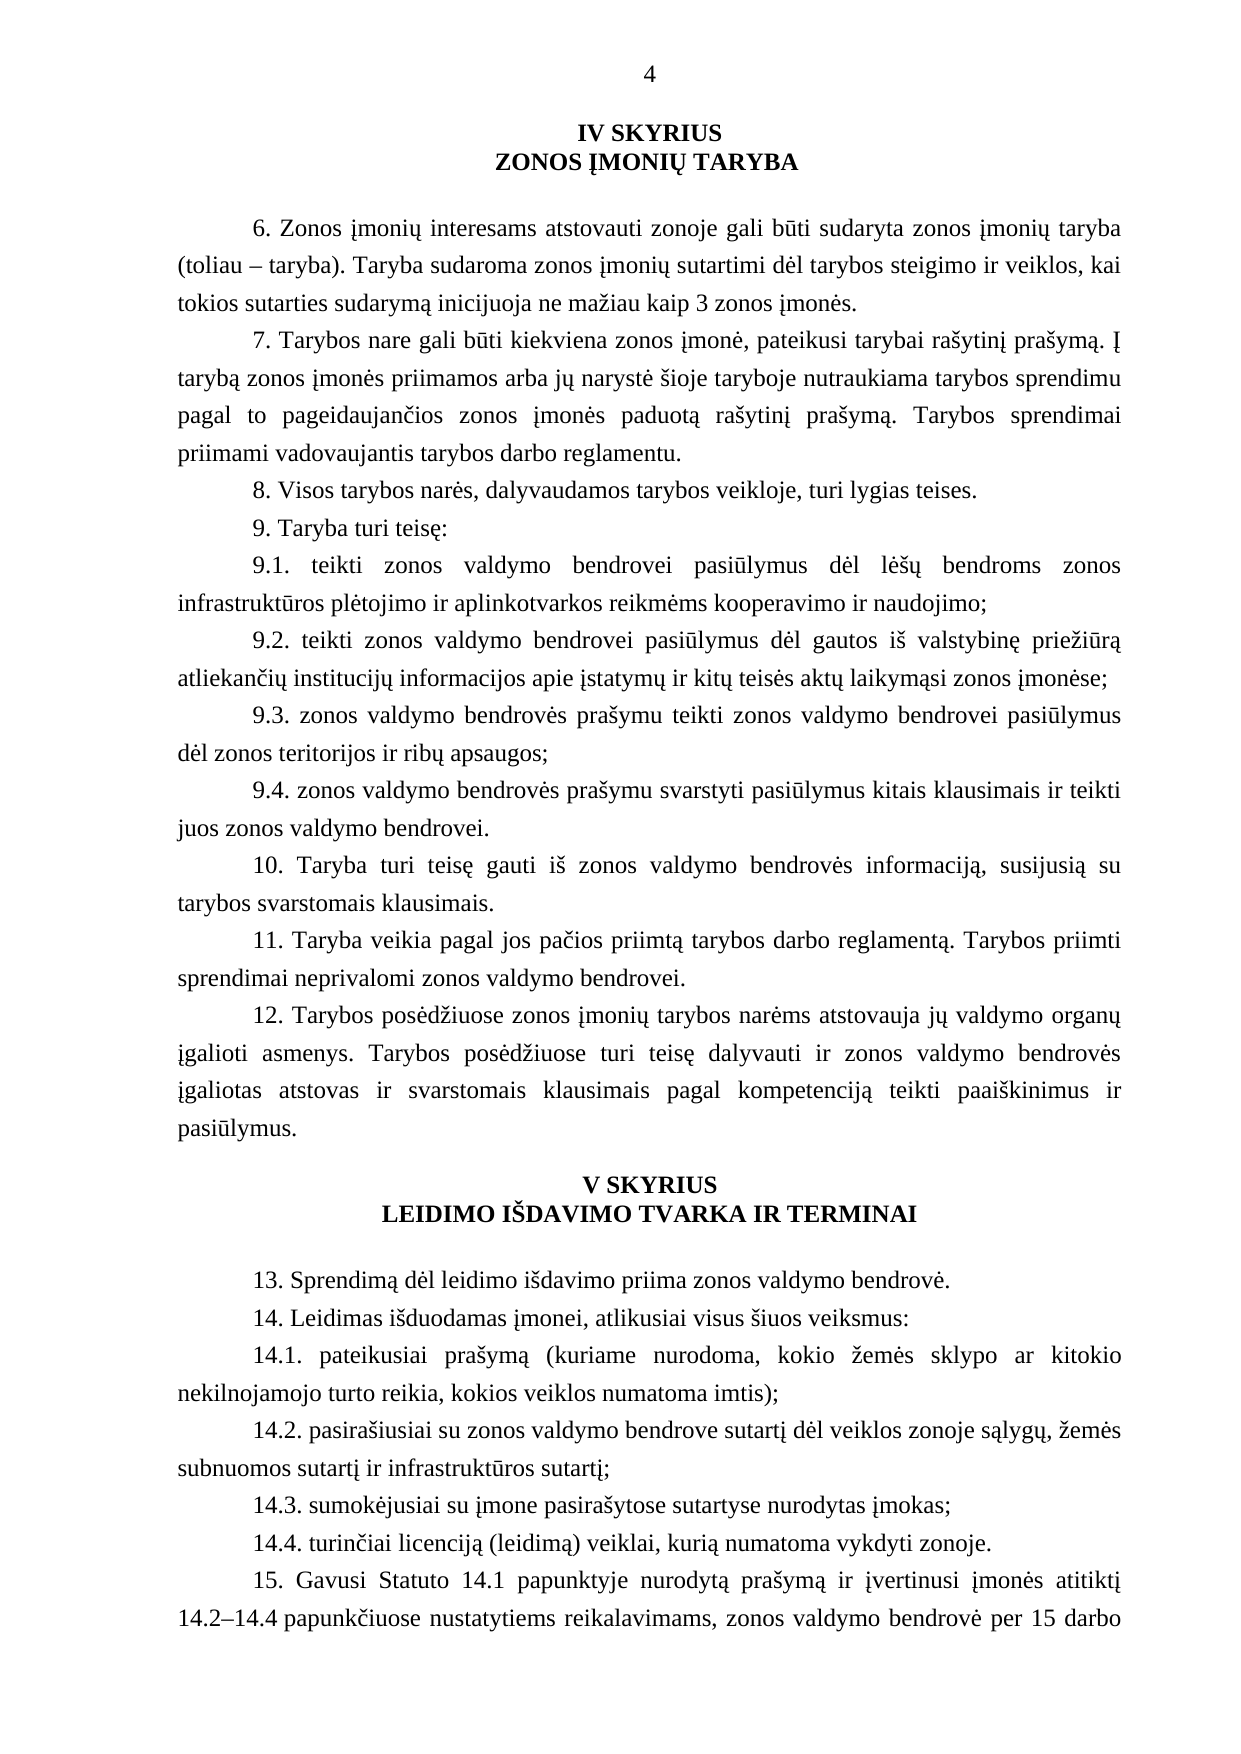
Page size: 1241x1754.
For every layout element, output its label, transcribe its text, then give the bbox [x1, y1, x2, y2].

text 14.4. turinčiai licenciją (leidimą) veiklai, kurią numatoma vykdyti zonoje. [177, 1519, 1122, 1557]
text IV SKYRIUS [177, 118, 1122, 147]
text 15. Gavusi Statuto 14.1 papunktyje nurodytą prašymą ir įvertinusi įmonės atitiktį 14.2–14.4 papunkčiuose nustatytiems reikalavimams, zonos valdymo bendrovė per 15 darbo [177, 1557, 1122, 1632]
text 6. Zonos įmonių interesams atstovauti zonoje gali būti sudaryta zonos įmonių taryba (toliau – taryba). Taryba sudaroma zonos įmonių sutartimi dėl tarybos steigimo ir veiklos, kai tokios sutarties sudarymą inicijuoja ne mažiau kaip 3 zonos įmonės. [177, 204, 1122, 317]
text 14.1. pateikusiai prašymą (kuriame nurodoma, kokio žemės sklypo ar kitokio nekilnojamojo turto reikia, kokios veiklos numatoma imtis); [177, 1332, 1122, 1407]
text 12. Tarybos posėdžiuose zonos įmonių tarybos narėms atstovauja jų valdymo organų įgalioti asmenys. Tarybos posėdžiuose turi teisę dalyvauti ir zonos valdymo bendrovės įgaliotas atstovas ir svarstomais klausimais pagal kompetenciją teikti paaiškinimus ir pasiūlymus. [177, 992, 1122, 1142]
text LEIDIMO IŠDAVIMO TVARKA IR TERMINAI [177, 1199, 1122, 1228]
text 9.3. zonos valdymo bendrovės prašymu teikti zonos valdymo bendrovei pasiūlymus dėl zonos teritorijos ir ribų apsaugos; [177, 692, 1122, 767]
text 14.2. pasirašiusiai su zonos valdymo bendrove sutartį dėl veiklos zonoje sąlygų, žemės subnuomos sutartį ir infrastruktūros sutartį; [177, 1407, 1122, 1482]
text 9.4. zonos valdymo bendrovės prašymu svarstyti pasiūlymus kitais klausimais ir teikti juos zonos valdymo bendrovei. [177, 767, 1122, 842]
text 9. Taryba turi teisę: [177, 504, 1122, 542]
text ZONOS ĮMONIŲ TARYBA [177, 147, 1122, 176]
text 7. Tarybos nare gali būti kiekviena zonos įmonė, pateikusi tarybai rašytinį prašymą. Į tarybą zonos įmonės priimamos arba jų narystė šioje taryboje nutraukiama tarybos sprendimu pagal to pageidaujančios zonos įmonės paduotą rašytinį prašymą. Tarybos sprendimai priimami vadovaujantis tarybos darbo reglamentu. [177, 317, 1122, 467]
text 9.2. teikti zonos valdymo bendrovei pasiūlymus dėl gautos iš valstybinę priežiūrą atliekančių institucijų informacijos apie įstatymų ir kitų teisės aktų laikymąsi zonos įmonėse; [177, 617, 1122, 692]
text 13. Sprendimą dėl leidimo išdavimo priima zonos valdymo bendrovė. [177, 1257, 1122, 1294]
text 8. Visos tarybos narės, dalyvaudamos tarybos veikloje, turi lygias teises. [177, 467, 1122, 504]
text 14. Leidimas išduodamas įmonei, atlikusiai visus šiuos veiksmus: [177, 1294, 1122, 1332]
text 14.3. sumokėjusiai su įmone pasirašytose sutartyse nurodytas įmokas; [177, 1482, 1122, 1519]
text V SKYRIUS [177, 1171, 1122, 1199]
text 11. Taryba veikia pagal jos pačios priimtą tarybos darbo reglamentą. Tarybos priimti sprendimai neprivalomi zonos valdymo bendrovei. [177, 917, 1122, 992]
text 9.1. teikti zonos valdymo bendrovei pasiūlymus dėl lėšų bendroms zonos infrastruktūros plėtojimo ir aplinkotvarkos reikmėms kooperavimo ir naudojimo; [177, 542, 1122, 617]
text 10. Taryba turi teisę gauti iš zonos valdymo bendrovės informaciją, susijusią su tarybos svarstomais klausimais. [177, 842, 1122, 917]
